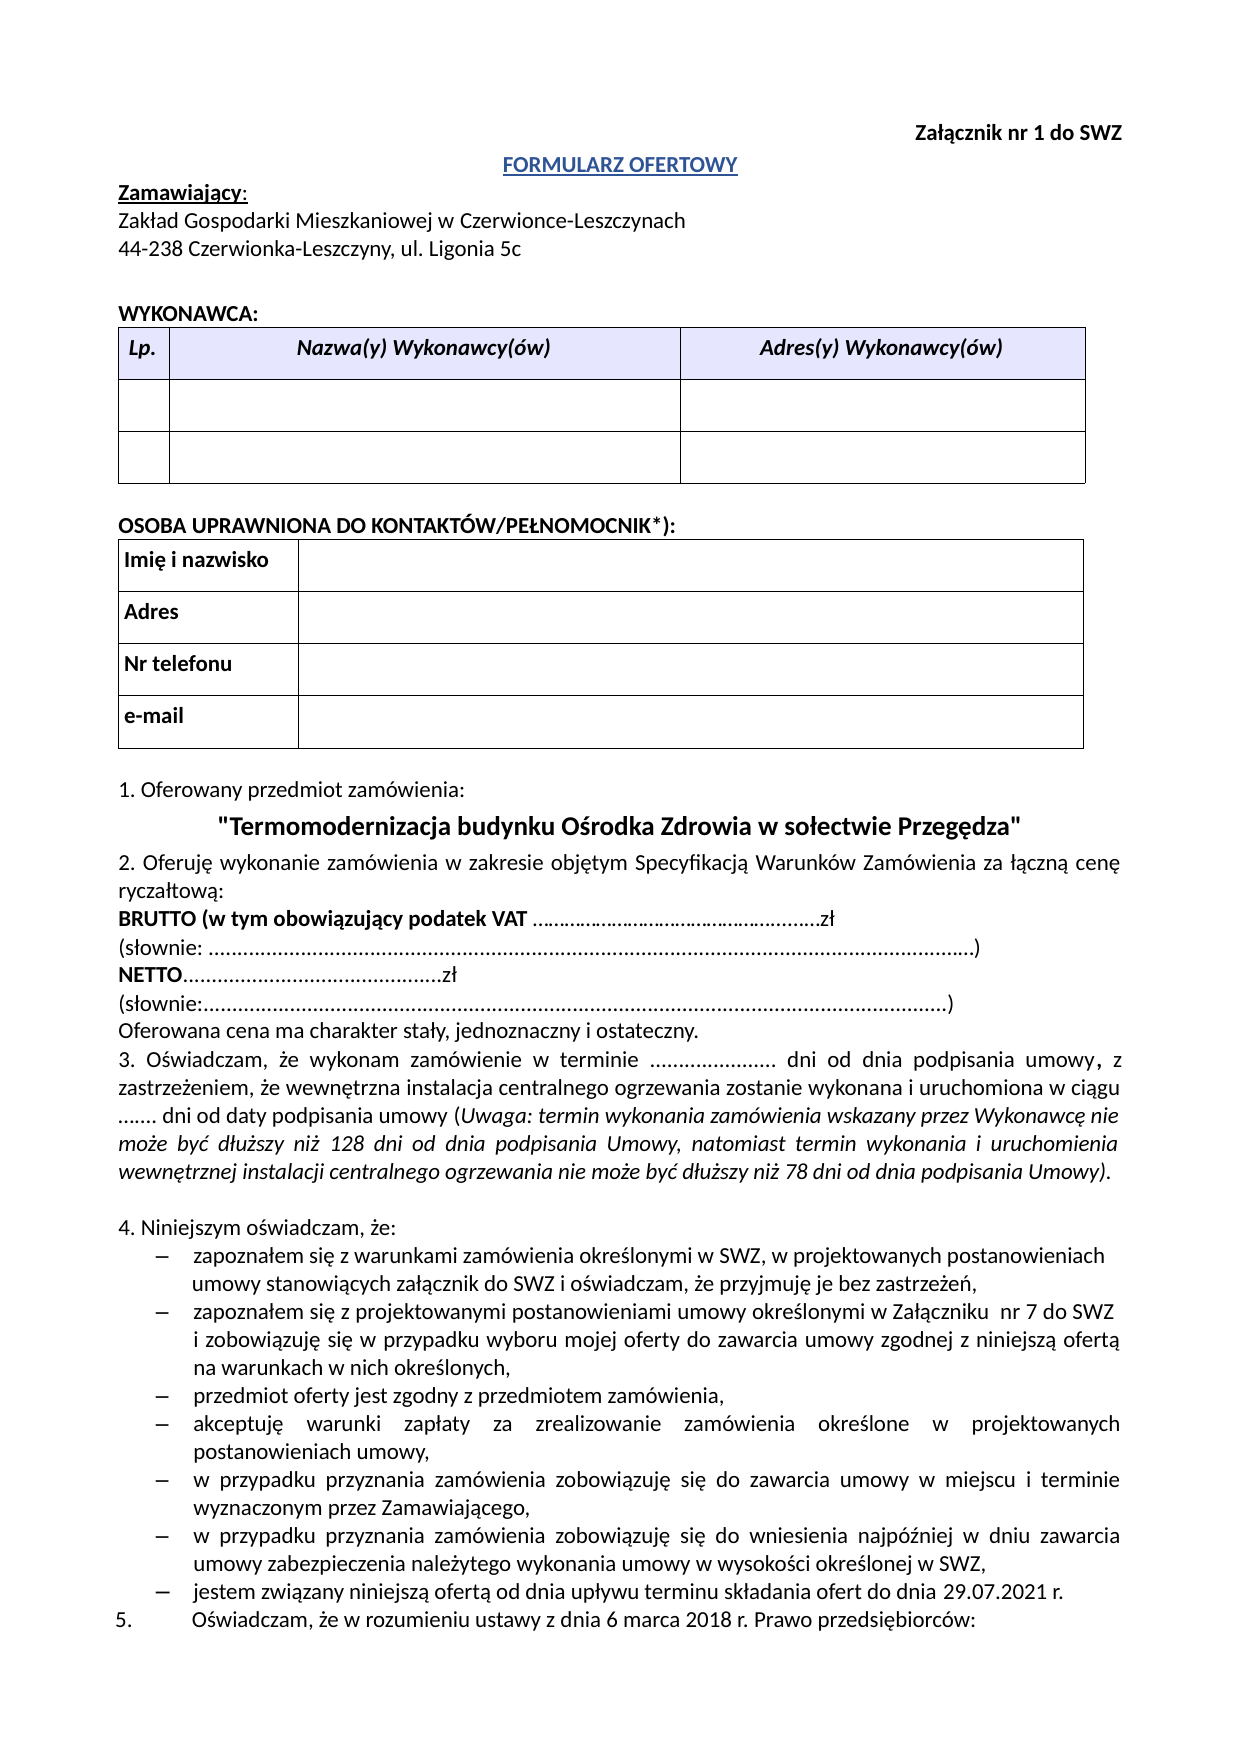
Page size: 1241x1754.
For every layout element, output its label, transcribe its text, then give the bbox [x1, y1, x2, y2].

text (słownie:.................................................................................................................................) [118, 989, 1122, 1017]
table_header [299, 540, 1083, 591]
text "Termomodernizacja budynku Ośrodka Zdrowia w sołectwie Przegędza" [118, 809, 1122, 843]
text umowy stanowiących załącznik do SWZ i oświadczam, że przyjmuję je bez zastrzeżeń, [118, 1269, 1122, 1297]
table_cell e-mail [119, 696, 298, 747]
text Zamawiający: [118, 178, 1122, 206]
list zapoznałem się z projektowanymi postanowieniami umowy określonymi w Załączniku nr 7 do SWZ i zobowiązuję się w przypadku wyboru mojej oferty do zawarcia umowy zgodnej z niniejszą ofertą na warunkach w nich określonych, [156, 1297, 1122, 1381]
table_cell Adres [119, 592, 298, 643]
list w przypadku przyznania zamówienia zobowiązuję się do wniesienia najpóźniej w dniu zawarcia umowy zabezpieczenia należytego wykonania umowy w wysokości określonej w SWZ, [156, 1521, 1122, 1577]
text 4. Niniejszym oświadczam, że: [118, 1213, 1122, 1241]
text Zakład Gospodarki Mieszkaniowej w Czerwionce-Leszczynach [118, 206, 1122, 234]
list przedmiot oferty jest zgodny z przedmiotem zamówienia, [156, 1381, 1122, 1409]
list jestem związany niniejszą ofertą od dnia upływu terminu składania ofert do dnia 29.07.2021 r. [156, 1577, 1122, 1605]
text 2. Oferuję wykonanie zamówienia w zakresie objętym Specyfikacją Warunków Zamówienia za łączną cenę ryczałtową: [118, 848, 1122, 904]
subtitle FORMULARZ OFERTOWY [118, 150, 1122, 178]
list w przypadku przyznania zamówienia zobowiązuję się do zawarcia umowy w miejscu i terminie wyznaczonym przez Zamawiającego, [156, 1465, 1122, 1521]
list zapoznałem się z warunkami zamówienia określonymi w SWZ, w projektowanych postanowieniach [156, 1241, 1122, 1269]
table_cell [119, 432, 169, 483]
table_header Adres(y) Wykonawcy(ów) [681, 328, 1085, 379]
table_cell [170, 380, 680, 431]
table_cell [299, 644, 1083, 695]
text OSOBA UPRAWNIONA DO KONTAKTÓW/PEŁNOMOCNIK*): [118, 511, 1122, 539]
table_cell [170, 432, 680, 483]
text Załącznik nr 1 do SWZ [118, 118, 1122, 146]
table_cell [299, 592, 1083, 643]
table_header Imię i nazwisko [119, 540, 298, 591]
text 5. Oświadczam, że w rozumieniu ustawy z dnia 6 marca 2018 r. Prawo przedsiębiorców: [115, 1605, 1122, 1633]
list akceptuję warunki zapłaty za zrealizowanie zamówienia określone w projektowanych postanowieniach umowy, [156, 1409, 1122, 1465]
text NETTO.............................................zł [118, 961, 1122, 989]
table_header Nazwa(y) Wykonawcy(ów) [170, 328, 680, 379]
text (słownie: ..................................................................................................................................…) [118, 933, 1122, 961]
text Oferowana cena ma charakter stały, jednoznaczny i ostateczny. [118, 1017, 1122, 1045]
text BRUTTO (w tym obowiązujący podatek VAT ………………………………………......…zł [118, 904, 1122, 933]
text 44-238 Czerwionka-Leszczyny, ul. Ligonia 5c [118, 234, 1122, 262]
table_cell [681, 432, 1085, 483]
table_header Lp. [119, 328, 169, 379]
text 1. Oferowany przedmiot zamówienia: [118, 776, 1122, 804]
text WYKONAWCA: [118, 299, 1122, 327]
text 3. Oświadczam, że wykonam zamówienie w terminie ...................... dni od dnia podpisania umowy, z zastrzeżeniem, że wewnętrzna instalacja centralnego ogrzewania zostanie wykonana i uruchomiona w ciągu ….... dni od daty podpisania umowy (Uwaga: termin wykonania zamówienia wskazany przez Wykonawcę nie może być dłuższy niż 128 dni od dnia podpisania Umowy, natomiast termin wykonania i uruchomienia wewnętrznej instalacji centralnego ogrzewania nie może być dłuższy niż 78 dni od dnia podpisania Umowy). [118, 1045, 1122, 1185]
table_cell Nr telefonu [119, 644, 298, 695]
table_cell [119, 380, 169, 431]
table_cell [681, 380, 1085, 431]
table_cell [299, 696, 1083, 747]
